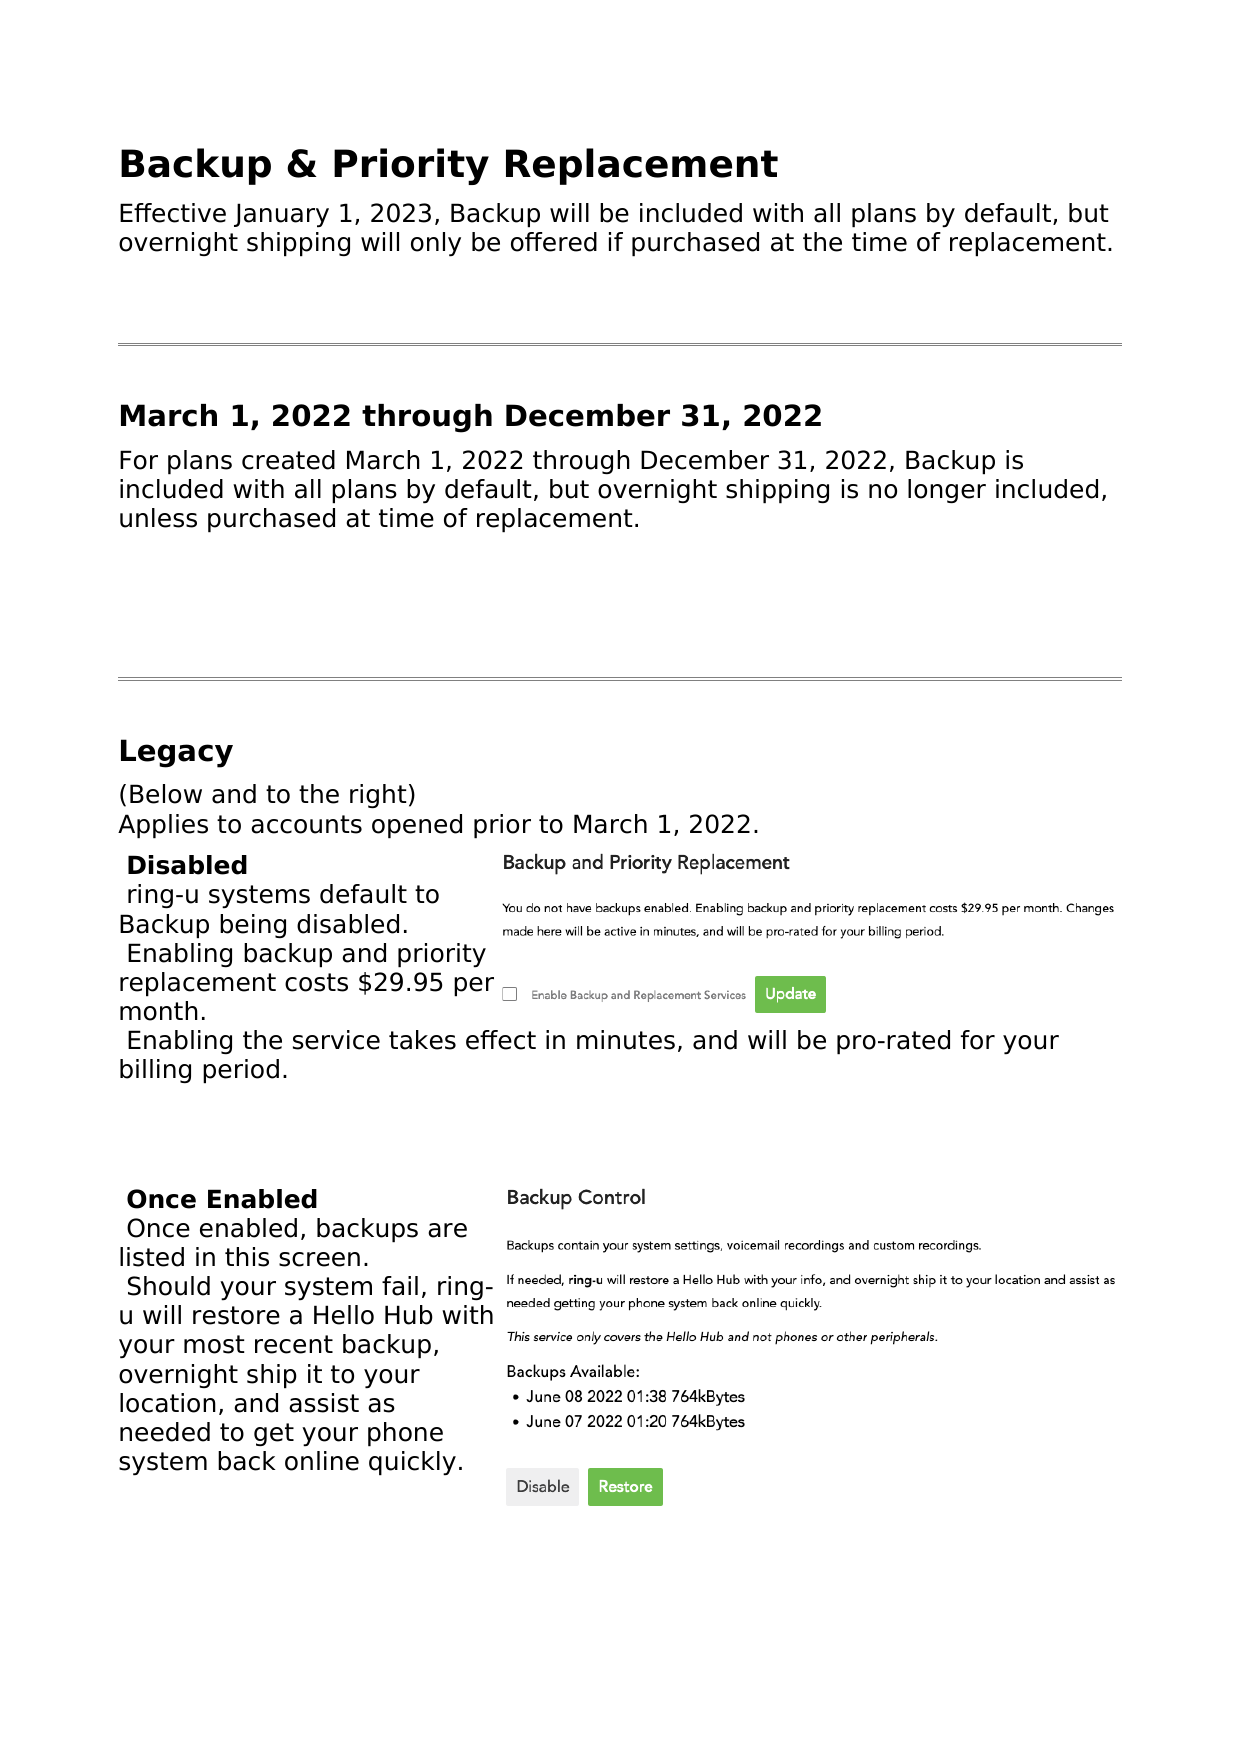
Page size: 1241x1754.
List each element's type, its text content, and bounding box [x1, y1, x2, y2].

text (Below and to the right) Applies to accounts opened prior to March 1, 2022. [118, 781, 1122, 839]
text Once Enabled Once enabled, backups are listed in this screen. Should your system fail, ring-u will restore a Hello Hub with your most recent backup, overnight ship it to your location, and assist as needed to get your phone system back online quickly. [118, 1185, 497, 1477]
text Disabled ring-u systems default to Backup being disabled. Enabling backup and priority replacement costs $29.95 per month. Enabling the service takes effect in minutes, and will be pro-rated for your billing period. [118, 852, 1122, 1172]
subtitle March 1, 2022 through December 31, 2022 [118, 400, 1122, 434]
text For plans created March 1, 2022 through December 31, 2022, Backup is included with all plans by default, but overnight shipping is no longer included, unless purchased at time of replacement. [118, 446, 1122, 650]
text Effective January 1, 2023, Backup will be included with all plans by default, but overnight shipping will only be offered if purchased at the time of replacement. [118, 199, 1122, 316]
picture [497, 1185, 1123, 1512]
subtitle Legacy [118, 734, 1122, 768]
subtitle Backup & Priority Replacement [118, 143, 1122, 187]
picture [497, 851, 1123, 1021]
